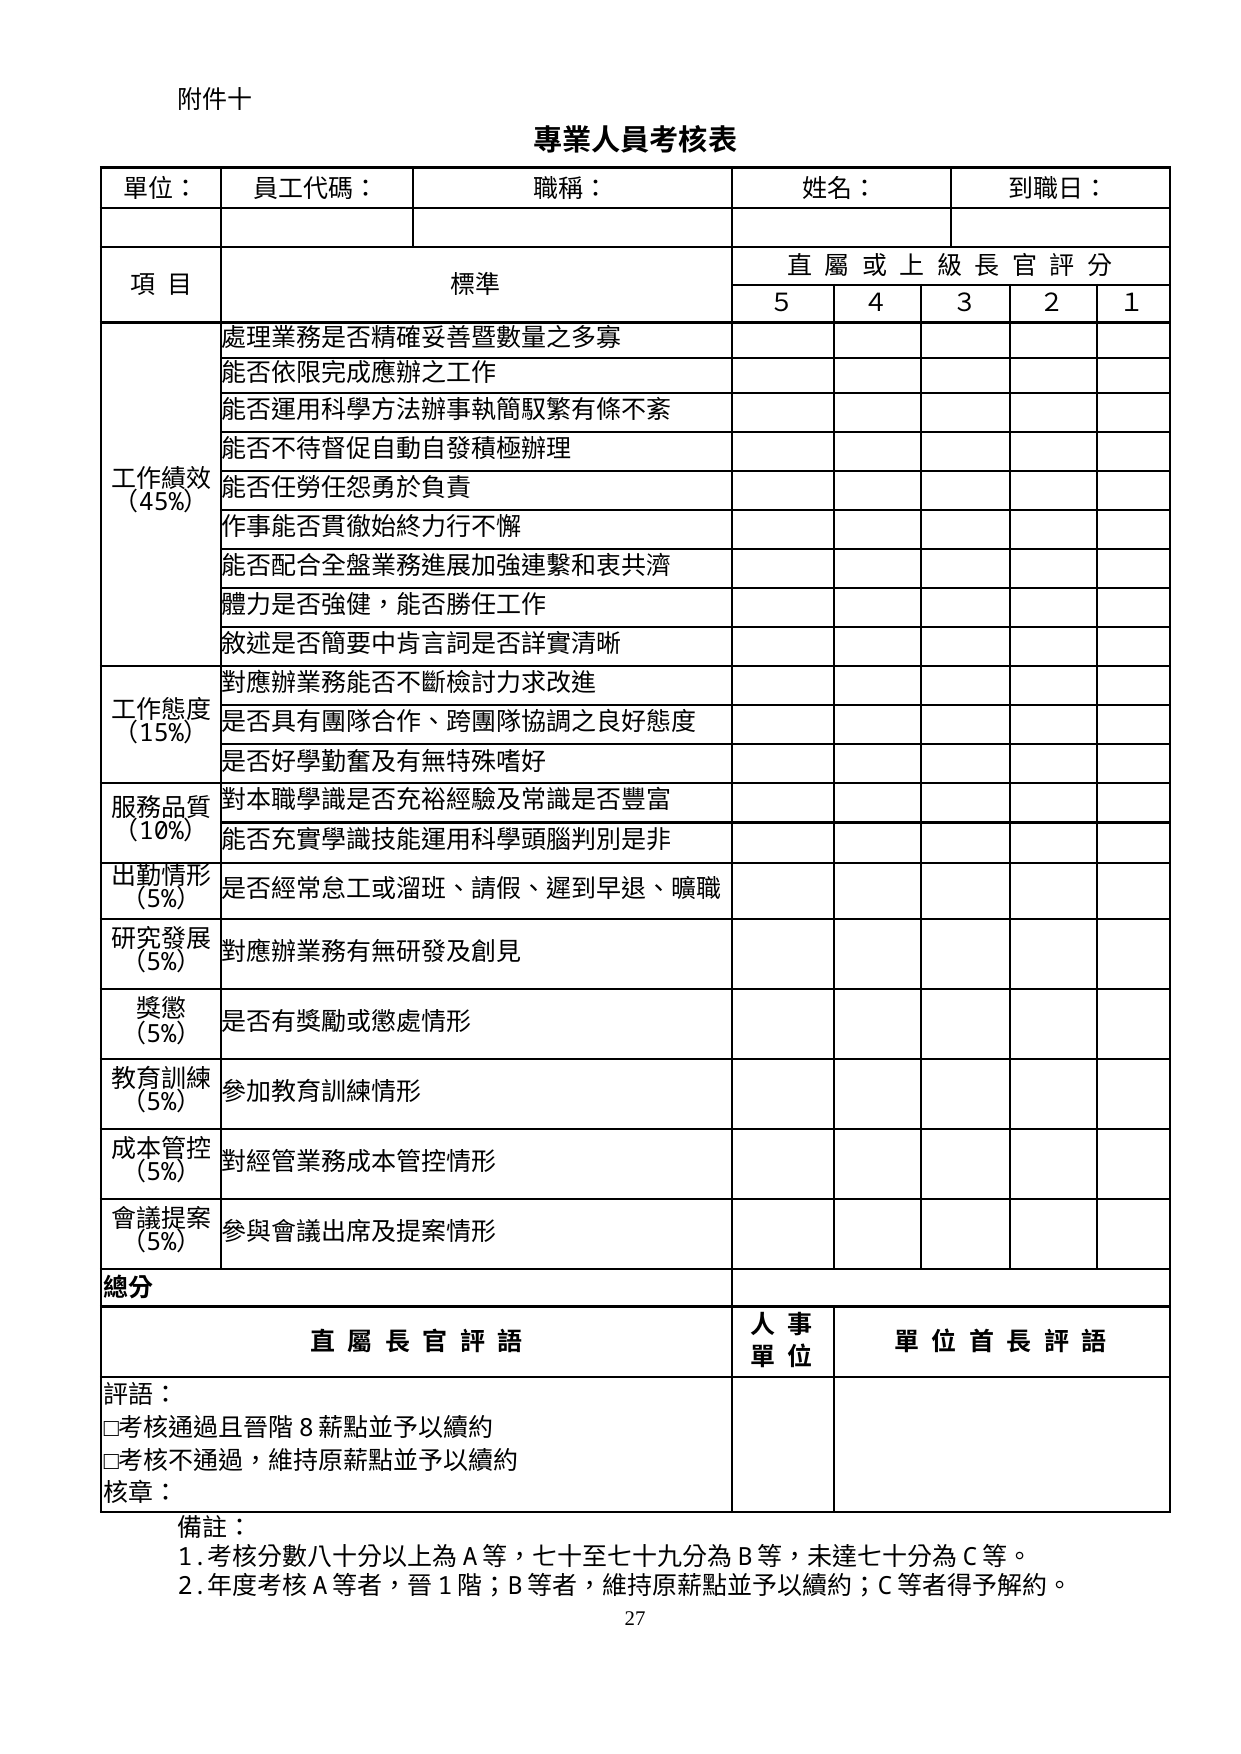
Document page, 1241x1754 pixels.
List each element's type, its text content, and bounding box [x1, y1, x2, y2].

table_cell [835, 706, 920, 743]
table_cell 處理業務是否精確妥善暨數量之多寡 [222, 324, 731, 357]
table_cell [733, 511, 833, 548]
table_cell [922, 628, 1009, 665]
table_cell 作事能否貫徹始終力行不懈 [222, 511, 731, 548]
table_cell [835, 1200, 920, 1268]
table_cell [922, 784, 1009, 821]
table_cell [1098, 706, 1169, 743]
table_header 職稱： [414, 169, 731, 207]
table_cell 對應辦業務能否不斷檢討力求改進 [222, 667, 731, 704]
table_cell [1011, 433, 1096, 470]
table_cell [922, 990, 1009, 1058]
table_cell [733, 667, 833, 704]
table_cell 體力是否強健，能否勝任工作 [222, 589, 731, 626]
table_cell [1011, 589, 1096, 626]
table_cell [733, 324, 833, 357]
table_cell [733, 472, 833, 509]
table_cell [835, 667, 920, 704]
table_cell [1011, 1200, 1096, 1268]
table_cell 是否具有團隊合作、跨團隊協調之良好態度 [222, 706, 731, 743]
table_cell [733, 1060, 833, 1128]
table_cell 工作績效（45%） [102, 324, 220, 665]
table_cell 是否經常怠工或溜班、請假、遲到早退、曠職 [222, 864, 731, 918]
table_cell [733, 784, 833, 821]
table_cell [1011, 667, 1096, 704]
table_cell [1098, 824, 1169, 862]
table_cell [733, 745, 833, 782]
table_cell ３ [922, 286, 1009, 321]
table_cell 評語： □考核通過且晉階8薪點並予以續約 □考核不通過，維持原薪點並予以續約 核章： [102, 1378, 731, 1511]
table_cell 出勤情形（5%） [102, 864, 220, 918]
table_header 到職日： [952, 169, 1169, 207]
table_cell [835, 433, 920, 470]
text 1.考核分數八十分以上為A等，七十至七十九分為B等，未達七十分為C等。 [177, 1542, 1092, 1571]
table_cell [835, 394, 920, 431]
table_cell [835, 472, 920, 509]
table_header 姓名： [733, 169, 950, 207]
table_cell [922, 864, 1009, 918]
table_cell 能否不待督促自動自發積極辦理 [222, 433, 731, 470]
table_cell [1098, 784, 1169, 821]
table_cell [922, 745, 1009, 782]
table_cell [952, 209, 1169, 246]
table_cell 工作態度（15%） [102, 667, 220, 782]
table_cell １ [1098, 286, 1169, 321]
table_cell 單 位 首 長 評 語 [835, 1308, 1169, 1376]
table_cell [1011, 511, 1096, 548]
table_cell 標準 [222, 248, 731, 321]
table_cell [1098, 511, 1169, 548]
table_cell [733, 920, 833, 988]
table_cell 能否充實學識技能運用科學頭腦判別是非 [222, 824, 731, 862]
table_cell [922, 1130, 1009, 1198]
table_cell [733, 1378, 833, 1511]
table_cell [733, 209, 950, 246]
table_cell 直 屬 長 官 評 語 [102, 1308, 731, 1376]
table_cell ５ [733, 286, 833, 321]
table_cell [835, 745, 920, 782]
table_cell [1011, 1060, 1096, 1128]
table_cell [835, 864, 920, 918]
table_cell [835, 784, 920, 821]
table_cell [1098, 864, 1169, 918]
table_cell 對應辦業務有無研發及創見 [222, 920, 731, 988]
table_cell [733, 1270, 1169, 1305]
table_cell 是否好學勤奮及有無特殊嗜好 [222, 745, 731, 782]
table_cell ２ [1011, 286, 1096, 321]
table_cell [733, 706, 833, 743]
table_cell [1098, 920, 1169, 988]
table_cell 能否任勞任怨勇於負責 [222, 472, 731, 509]
table_cell [733, 824, 833, 862]
table_cell 參加教育訓練情形 [222, 1060, 731, 1128]
table_cell 是否有獎勵或懲處情形 [222, 990, 731, 1058]
table_cell [922, 472, 1009, 509]
table_cell [922, 359, 1009, 392]
table_cell [1011, 1130, 1096, 1198]
table_cell [1098, 433, 1169, 470]
table_cell [835, 1060, 920, 1128]
table_cell [922, 433, 1009, 470]
table_cell [1098, 324, 1169, 357]
table_cell [1011, 472, 1096, 509]
table_cell [922, 324, 1009, 357]
table_cell 會議提案（5%） [102, 1200, 220, 1268]
table_cell [733, 589, 833, 626]
table_cell [1098, 359, 1169, 392]
table_cell 能否依限完成應辦之工作 [222, 359, 731, 392]
text 專業人員考核表 [177, 117, 1092, 159]
table_cell [835, 990, 920, 1058]
table_cell [733, 550, 833, 587]
table_cell [835, 359, 920, 392]
table_cell 研究發展（5%） [102, 920, 220, 988]
table_cell 教育訓練（5%） [102, 1060, 220, 1128]
table_cell [1011, 550, 1096, 587]
table_cell [1011, 324, 1096, 357]
table_cell 成本管控（5%） [102, 1130, 220, 1198]
table_cell [1098, 550, 1169, 587]
table_cell ４ [835, 286, 920, 321]
table_cell [414, 209, 731, 246]
table_cell 能否配合全盤業務進展加強連繫和衷共濟 [222, 550, 731, 587]
table_cell [922, 511, 1009, 548]
table_cell [222, 209, 412, 246]
text 備註： [177, 1513, 1092, 1542]
table_cell [922, 706, 1009, 743]
table_cell [922, 1200, 1009, 1268]
table_cell [922, 920, 1009, 988]
table_cell [922, 550, 1009, 587]
table_cell 能否運用科學方法辦事執簡馭繁有條不紊 [222, 394, 731, 431]
text 2.年度考核A等者，晉1階；B等者，維持原薪點並予以續約；C等者得予解約。 [177, 1571, 1092, 1600]
table_cell [1011, 394, 1096, 431]
table_cell [1011, 359, 1096, 392]
table_cell 直 屬 或 上 級 長 官 評 分 [733, 248, 1169, 284]
table_cell [835, 550, 920, 587]
table_cell [1011, 824, 1096, 862]
table_cell [835, 1130, 920, 1198]
text 附件十 [177, 75, 1092, 117]
table_cell [1011, 628, 1096, 665]
table_cell [1098, 1130, 1169, 1198]
table_cell [1098, 990, 1169, 1058]
table_cell [835, 1378, 1169, 1511]
table_cell [733, 433, 833, 470]
table_cell [1098, 589, 1169, 626]
table_cell [922, 667, 1009, 704]
table_cell [733, 864, 833, 918]
table_cell 獎懲 （5%） [102, 990, 220, 1058]
table_cell 項 目 [102, 248, 220, 321]
table_cell 人 事 單 位 [733, 1308, 833, 1376]
table_cell [1011, 784, 1096, 821]
table_cell [733, 394, 833, 431]
table_cell [1098, 1200, 1169, 1268]
table_cell [1098, 745, 1169, 782]
table_cell 總分 [102, 1270, 731, 1305]
table_cell [1011, 920, 1096, 988]
table_cell [1098, 628, 1169, 665]
table_cell [1011, 864, 1096, 918]
table_header 單位： [102, 169, 220, 207]
table_cell [835, 824, 920, 862]
table_cell [922, 1060, 1009, 1128]
table_cell 對經管業務成本管控情形 [222, 1130, 731, 1198]
table_cell [1011, 706, 1096, 743]
table_cell [835, 589, 920, 626]
table_cell [733, 359, 833, 392]
table_cell [733, 1200, 833, 1268]
table_cell [1011, 990, 1096, 1058]
table_cell [733, 628, 833, 665]
table_cell 對本職學識是否充裕經驗及常識是否豐富 [222, 784, 731, 821]
table_cell [922, 394, 1009, 431]
table_cell [1098, 472, 1169, 509]
table_cell [1011, 745, 1096, 782]
table_cell [835, 324, 920, 357]
table_cell 服務品質（10%） [102, 784, 220, 862]
table_cell [1098, 667, 1169, 704]
table_cell 敘述是否簡要中肯言詞是否詳實清晰 [222, 628, 731, 665]
table_cell 參與會議出席及提案情形 [222, 1200, 731, 1268]
table_cell [102, 209, 220, 246]
table_cell [922, 824, 1009, 862]
table_cell [1098, 1060, 1169, 1128]
table_header 員工代碼： [222, 169, 412, 207]
table_cell [835, 920, 920, 988]
table_cell [922, 589, 1009, 626]
table_cell [1098, 394, 1169, 431]
table_cell [733, 990, 833, 1058]
table_cell [835, 511, 920, 548]
table_cell [835, 628, 920, 665]
table_cell [733, 1130, 833, 1198]
